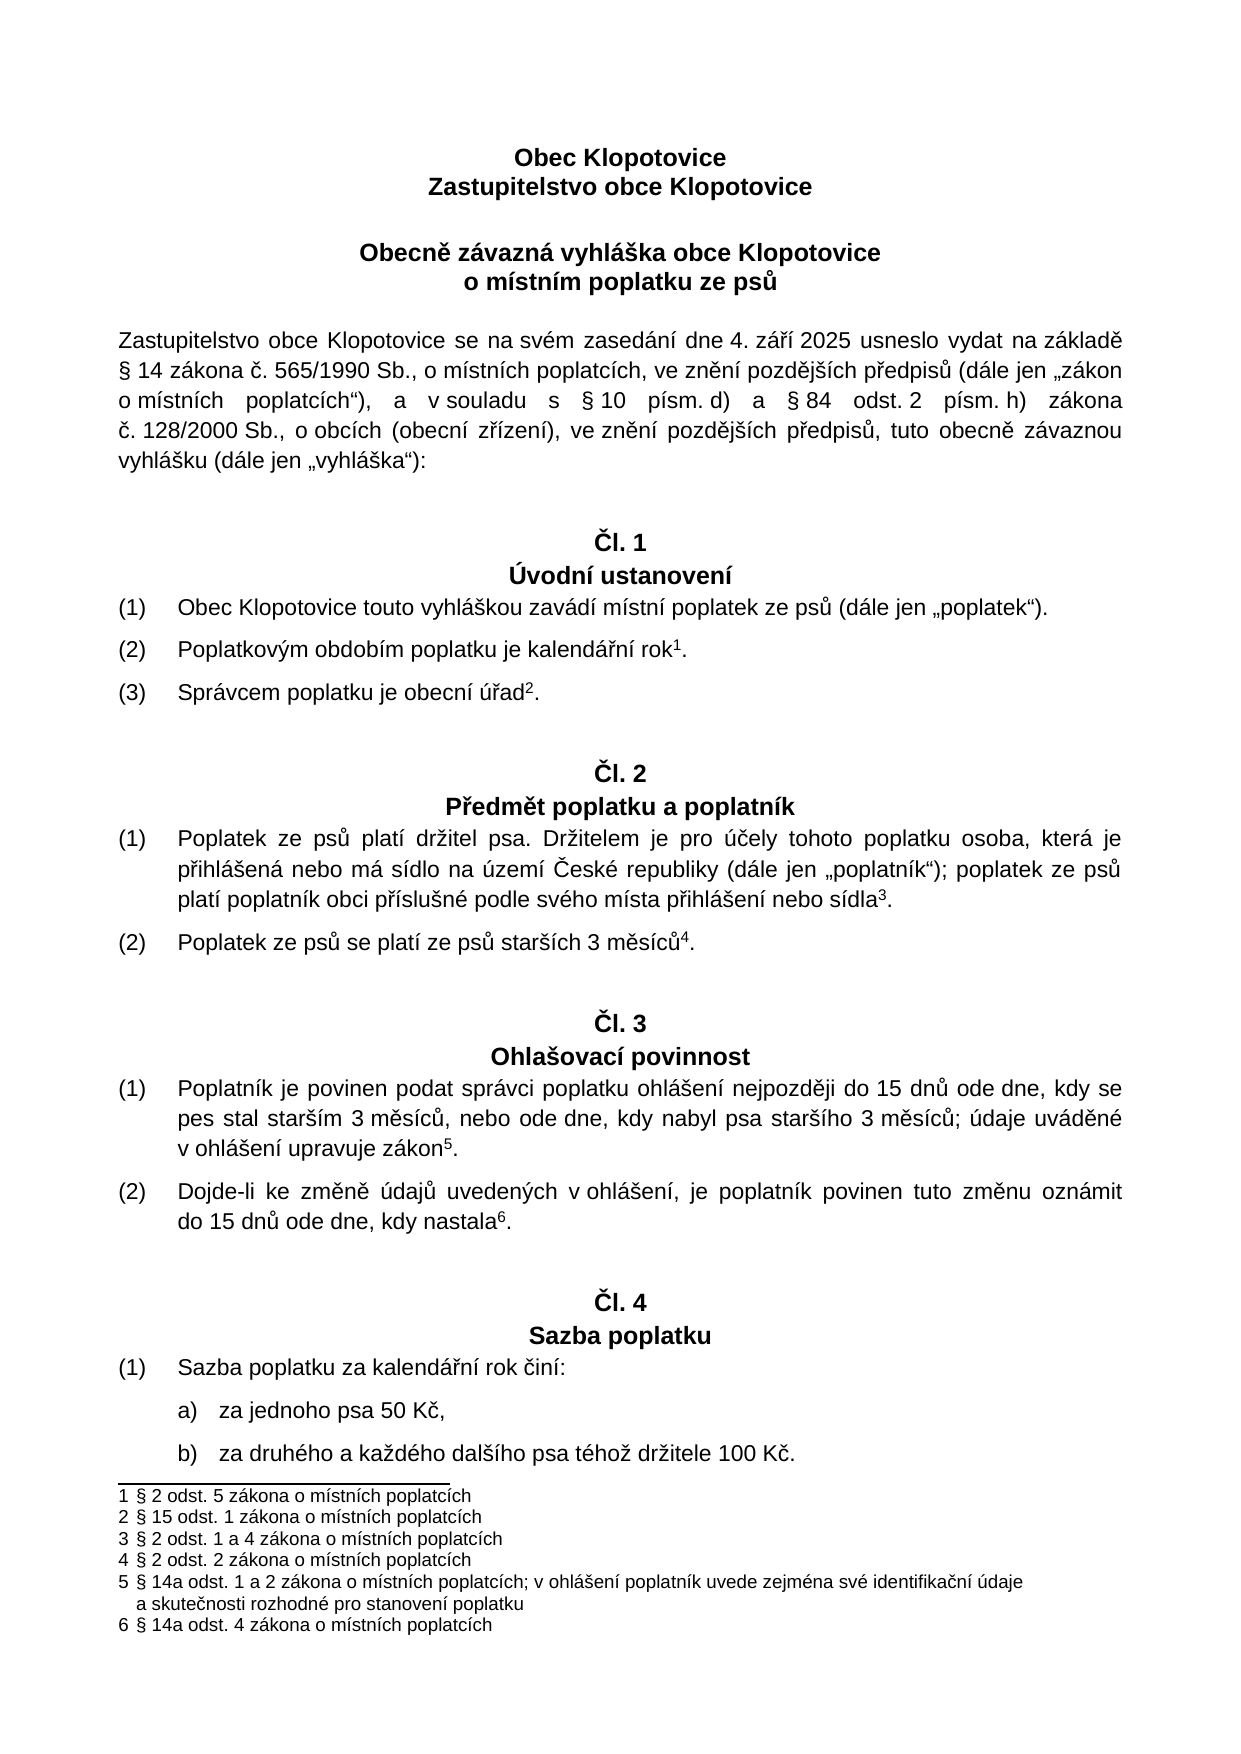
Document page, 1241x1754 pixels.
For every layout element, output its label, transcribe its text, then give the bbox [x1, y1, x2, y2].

list § 2 odst. 2 zákona o místních poplatcích [118, 1549, 1122, 1571]
list za jednoho psa 50 Kč, [177, 1397, 1122, 1423]
subtitle Čl. 4 Sazba poplatku [118, 1288, 1122, 1350]
list Obec Klopotovice touto vyhláškou zavádí místní poplatek ze psů (dále jen „poplatek“). [118, 594, 1122, 620]
list § 15 odst. 1 zákona o místních poplatcích [118, 1506, 1122, 1528]
list Správcem poplatku je obecní úřad. [118, 679, 1122, 706]
list § 2 odst. 5 zákona o místních poplatcích [118, 1484, 1122, 1506]
list Sazba poplatku za kalendářní rok činí: [118, 1354, 1122, 1381]
list Poplatník je povinen podat správci poplatku ohlášení nejpozději do 15 dnů ode dne, kdy se pes stal starším 3 měsíců, nebo ode dne, kdy nabyl psa staršího 3 měsíců; údaje uváděné v ohlášení upravuje zákon. [118, 1075, 1122, 1162]
list Poplatek ze psů platí držitel psa. Držitelem je pro účely tohoto poplatku osoba, která je přihlášená nebo má sídlo na území České republiky (dále jen „poplatník“); poplatek ze psů platí poplatník obci příslušné podle svého místa přihlášení nebo sídla. [118, 825, 1122, 912]
list § 14a odst. 4 zákona o místních poplatcích [118, 1614, 1122, 1635]
list za druhého a každého dalšího psa téhož držitele 100 Kč. [177, 1440, 1122, 1466]
list Poplatkovým obdobím poplatku je kalendářní rok. [118, 636, 1122, 663]
text Zastupitelstvo obce Klopotovice se na svém zasedání dne 4. září 2025 usneslo vydat na základě § 14 zákona č. 565/1990 Sb., o místních poplatcích, ve znění pozdějších předpisů (dále jen „zákon o místních poplatcích“), a v souladu s § 10 písm. d) a § 84 odst. 2 písm. h) zákona č. 128/2000 Sb., o obcích (obecní zřízení), ve znění pozdějších předpisů, tuto obecně závaznou vyhlášku (dále jen „vyhláška“): [118, 327, 1122, 474]
subtitle Čl. 3 Ohlašovací povinnost [118, 1009, 1122, 1071]
list Dojde-li ke změně údajů uvedených v ohlášení, je poplatník povinen tuto změnu oznámit do 15 dnů ode dne, kdy nastala. [118, 1178, 1122, 1234]
list § 14a odst. 1 a 2 zákona o místních poplatcích; v ohlášení poplatník uvede zejména své identifikační údaje a skutečnosti rozhodné pro stanovení poplatku [118, 1571, 1122, 1614]
subtitle Čl. 1 Úvodní ustanovení [118, 528, 1122, 589]
subtitle Čl. 2 Předmět poplatku a poplatník [118, 759, 1122, 821]
list Poplatek ze psů se platí ze psů starších 3 měsíců. [118, 928, 1122, 955]
subtitle Obecně závazná vyhláška obce Klopotovice o místním poplatku ze psů [118, 238, 1122, 295]
text Obec Klopotovice Zastupitelstvo obce Klopotovice [118, 143, 1122, 201]
list § 2 odst. 1 a 4 zákona o místních poplatcích [118, 1528, 1122, 1549]
